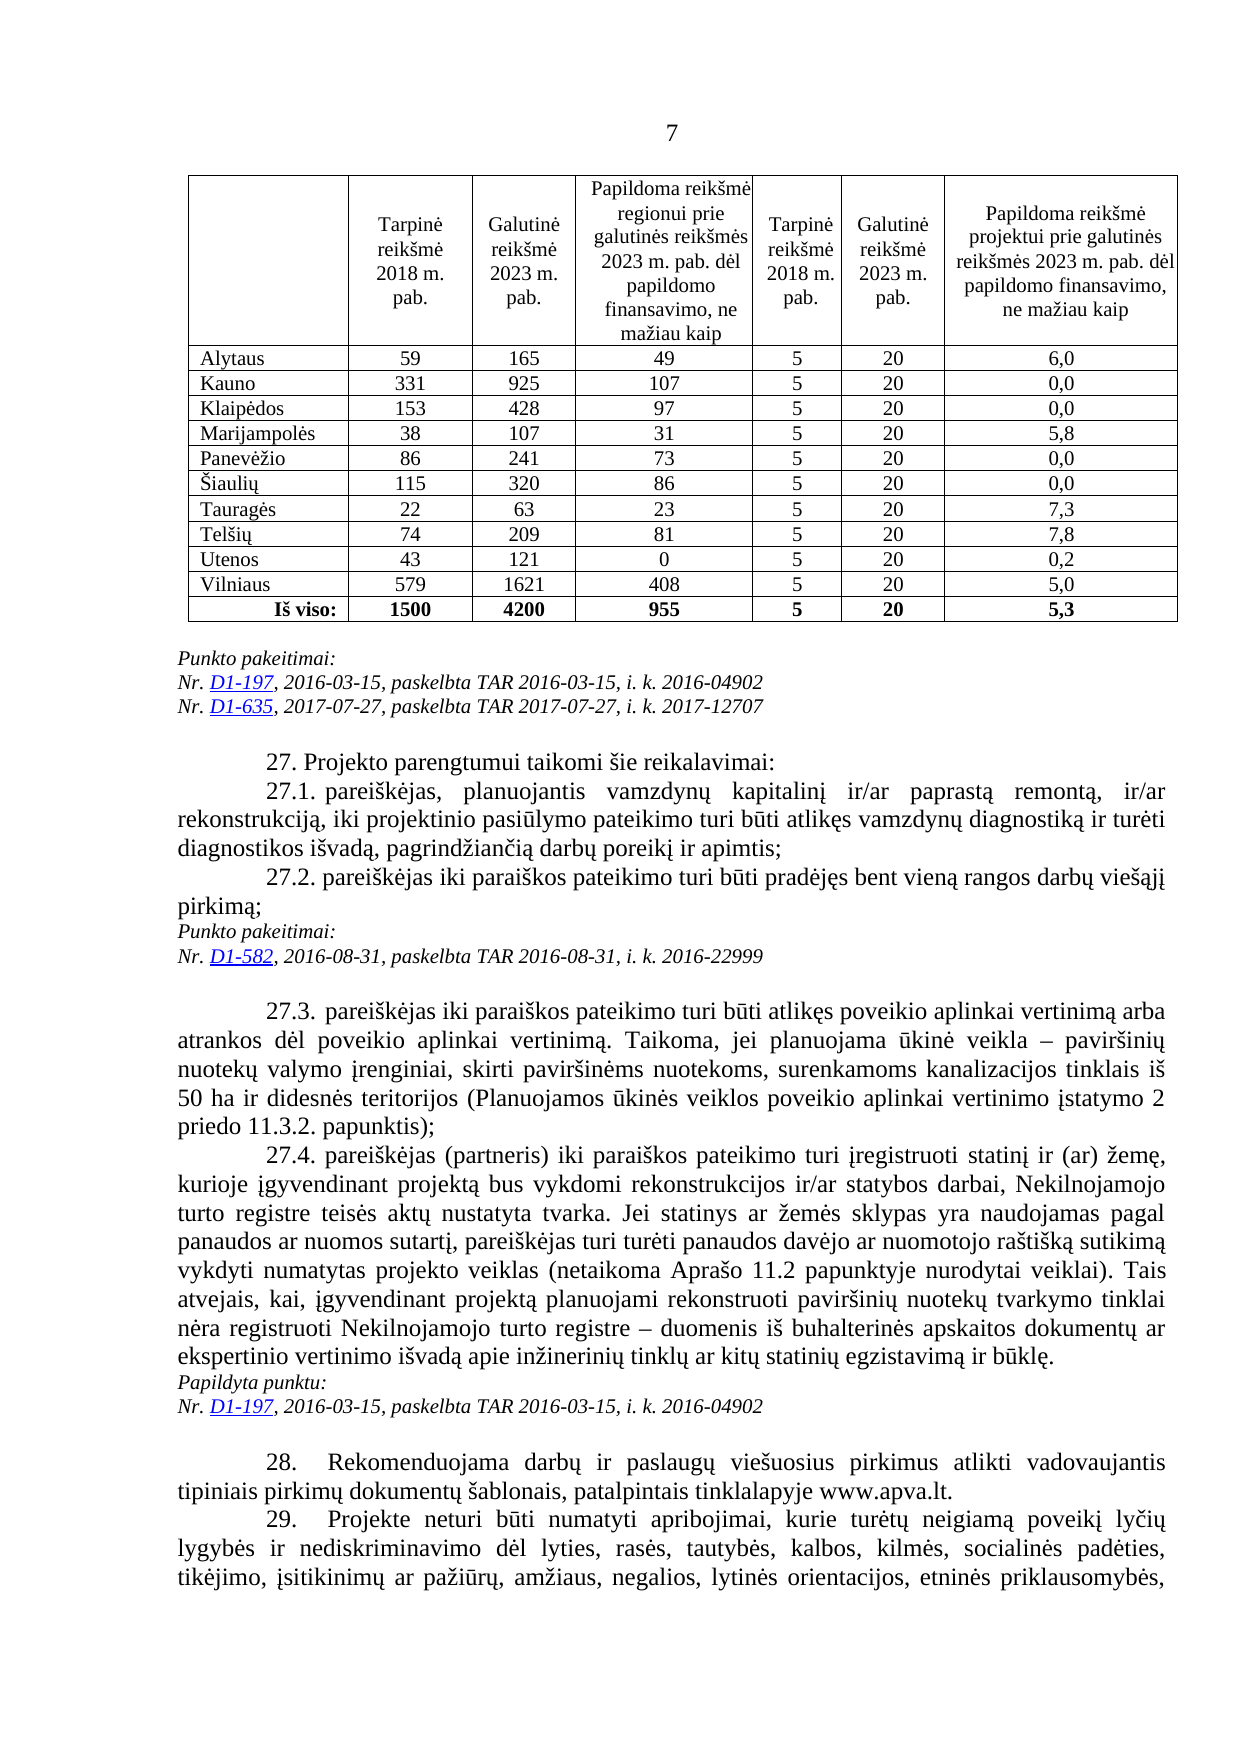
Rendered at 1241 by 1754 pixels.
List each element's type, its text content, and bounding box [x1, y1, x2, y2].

table_cell 20 [842, 396, 944, 420]
table_cell Kauno [189, 371, 348, 395]
table_cell 73 [576, 446, 752, 470]
table_cell 20 [842, 421, 944, 445]
table_cell 20 [842, 471, 944, 495]
table_cell 241 [473, 446, 575, 470]
table_cell 20 [842, 547, 944, 571]
table_cell 23 [576, 496, 752, 521]
table_cell 5,3 [945, 597, 1177, 621]
table_cell 5 [753, 496, 841, 521]
table_cell 0,2 [945, 547, 1177, 571]
table_cell Galutinė reikšmė 2023 m. pab. [842, 176, 944, 345]
table_cell 5 [753, 371, 841, 395]
table_cell Klaipėdos [189, 396, 348, 420]
table_cell 5 [753, 446, 841, 470]
table_cell 5 [753, 421, 841, 445]
table_cell 115 [349, 471, 472, 495]
table_cell 955 [576, 597, 752, 621]
table_cell 5 [753, 572, 841, 596]
text Papildyta punktu: [177, 1370, 1166, 1394]
text 27.4. pareiškėjas (partneris) iki paraiškos pateikimo turi įregistruoti statinį ir (ar) žemę, kurioje įgyvendinant projektą bus vykdomi rekonstrukcijos ir/ar statybos darbai, Nekilnojamojo turto registre teisės aktų nustatyta tvarka. Jei statinys ar žemės sklypas yra naudojamas pagal panaudos ar nuomos sutartį, pareiškėjas turi turėti panaudos davėjo ar nuomotojo raštišką sutikimą vykdyti numatytas projekto veiklas (netaikoma Aprašo 11.2 papunktyje nurodytai veiklai). Tais atvejais, kai, įgyvendinant projektą planuojami rekonstruoti paviršinių nuotekų tvarkymo tinklai nėra registruoti Nekilnojamojo turto registre – duomenis iš buhalterinės apskaitos dokumentų ar ekspertinio vertinimo išvadą apie inžinerinių tinklų ar kitų statinių egzistavimą ir būklę. [177, 1140, 1166, 1370]
text 28. Rekomenduojama darbų ir paslaugų viešuosius pirkimus atlikti vadovaujantis tipiniais pirkimų dokumentų šablonais, patalpintais tinklalapyje www.apva.lt. [177, 1447, 1166, 1504]
table_cell 74 [349, 522, 472, 546]
table_cell 4200 [473, 597, 575, 621]
table_cell 320 [473, 471, 575, 495]
table_cell 59 [349, 346, 472, 370]
table_cell 5,0 [945, 572, 1177, 596]
table_cell 7,3 [945, 496, 1177, 521]
text Punkto pakeitimai: [177, 646, 1166, 670]
table_cell 49 [576, 346, 752, 370]
text 27. Projekto parengtumui taikomi šie reikalavimai: [177, 747, 1166, 776]
table_cell 20 [842, 446, 944, 470]
text Punkto pakeitimai: [177, 919, 1166, 943]
table_cell 63 [473, 496, 575, 521]
table_cell 0 [576, 547, 752, 571]
table_cell 5 [753, 547, 841, 571]
text Nr. D1-197, 2016-03-15, paskelbta TAR 2016-03-15, i. k. 2016-04902 [177, 670, 1166, 694]
table_cell 20 [842, 346, 944, 370]
table_cell Galutinė reikšmė 2023 m. pab. [473, 176, 575, 345]
text Nr. D1-582, 2016-08-31, paskelbta TAR 2016-08-31, i. k. 2016-22999 [177, 943, 1166, 968]
table_header [189, 176, 348, 345]
table_cell 43 [349, 547, 472, 571]
table_cell 5 [753, 597, 841, 621]
table_cell 1500 [349, 597, 472, 621]
table_cell 331 [349, 371, 472, 395]
table_cell Vilniaus [189, 572, 348, 596]
table_cell Tarpinė reikšmė 2018 m. pab. [349, 176, 472, 345]
table_cell 0,0 [945, 371, 1177, 395]
text Nr. D1-197, 2016-03-15, paskelbta TAR 2016-03-15, i. k. 2016-04902 [177, 1394, 1166, 1418]
table_cell 22 [349, 496, 472, 521]
table_cell 165 [473, 346, 575, 370]
table_cell 1621 [473, 572, 575, 596]
table_cell Tarpinė reikšmė 2018 m. pab. [753, 176, 841, 345]
text 27.3. pareiškėjas iki paraiškos pateikimo turi būti atlikęs poveikio aplinkai vertinimą arba atrankos dėl poveikio aplinkai vertinimą. Taikoma, jei planuojama ūkinė veikla – paviršinių nuotekų valymo įrenginiai, skirti paviršinėms nuotekoms, surenkamoms kanalizacijos tinklais iš 50 ha ir didesnės teritorijos (Planuojamos ūkinės veiklos poveikio aplinkai vertinimo įstatymo 2 priedo 11.3.2. papunktis); [177, 996, 1166, 1140]
table_cell 6,0 [945, 346, 1177, 370]
table_cell 38 [349, 421, 472, 445]
table_cell Papildoma reikšmė projektui prie galutinės reikšmės 2023 m. pab. dėl papildomo finansavimo, ne mažiau kaip [945, 176, 1177, 345]
table_cell Iš viso: [189, 597, 348, 621]
table_cell Utenos [189, 547, 348, 571]
table_cell 20 [842, 522, 944, 546]
table_cell Papildoma reikšmė regionui prie galutinės reikšmės 2023 m. pab. dėl papildomo finansavimo, ne mažiau kaip [576, 176, 752, 345]
table_cell 0,0 [945, 471, 1177, 495]
table_cell 121 [473, 547, 575, 571]
table_cell 5 [753, 471, 841, 495]
table_cell Šiaulių [189, 471, 348, 495]
text 27.1. pareiškėjas, planuojantis vamzdynų kapitalinį ir/ar paprastą remontą, ir/ar rekonstrukciją, iki projektinio pasiūlymo pateikimo turi būti atlikęs vamzdynų diagnostiką ir turėti diagnostikos išvadą, pagrindžiančią darbų poreikį ir apimtis; [177, 776, 1166, 862]
table_cell 86 [349, 446, 472, 470]
table_cell 86 [576, 471, 752, 495]
table_cell 0,0 [945, 446, 1177, 470]
text 27.2. pareiškėjas iki paraiškos pateikimo turi būti pradėjęs bent vieną rangos darbų viešąjį pirkimą; [177, 862, 1166, 919]
table_cell 153 [349, 396, 472, 420]
table_cell 5 [753, 346, 841, 370]
table_cell 107 [473, 421, 575, 445]
table_cell 428 [473, 396, 575, 420]
table_cell 209 [473, 522, 575, 546]
text Nr. D1-635, 2017-07-27, paskelbta TAR 2017-07-27, i. k. 2017-12707 [177, 694, 1166, 718]
text 29. Projekte neturi būti numatyti apribojimai, kurie turėtų neigiamą poveikį lyčių lygybės ir nediskriminavimo dėl lyties, rasės, tautybės, kalbos, kilmės, socialinės padėties, tikėjimo, įsitikinimų ar pažiūrų, amžiaus, negalios, lytinės orientacijos, etninės priklausomybės, [177, 1504, 1166, 1591]
table_cell 5,8 [945, 421, 1177, 445]
table_cell 20 [842, 572, 944, 596]
table_cell 925 [473, 371, 575, 395]
table_cell 81 [576, 522, 752, 546]
table_cell 408 [576, 572, 752, 596]
table_cell 97 [576, 396, 752, 420]
table_cell 107 [576, 371, 752, 395]
table_cell 579 [349, 572, 472, 596]
table_cell Tauragės [189, 496, 348, 521]
table_cell 7,8 [945, 522, 1177, 546]
table_cell Marijampolės [189, 421, 348, 445]
table_cell Panevėžio [189, 446, 348, 470]
table_cell 5 [753, 522, 841, 546]
table_cell 5 [753, 396, 841, 420]
table_cell 31 [576, 421, 752, 445]
table_cell 20 [842, 371, 944, 395]
table_cell Alytaus [189, 346, 348, 370]
table_cell 20 [842, 496, 944, 521]
table_cell Telšių [189, 522, 348, 546]
table_cell 20 [842, 597, 944, 621]
table_cell 0,0 [945, 396, 1177, 420]
